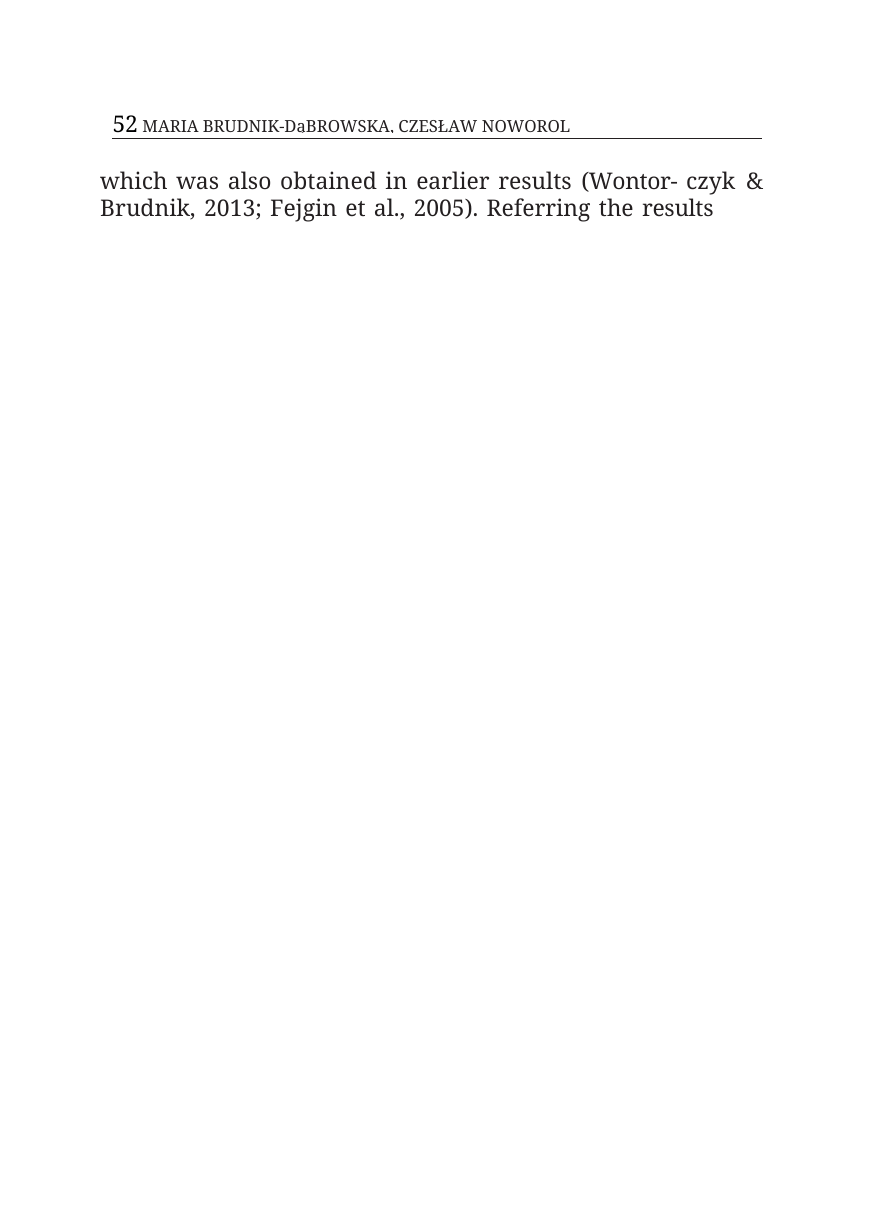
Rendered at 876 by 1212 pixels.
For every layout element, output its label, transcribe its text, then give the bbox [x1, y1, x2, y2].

text which was also obtained in earlier results (Wontor- czyk & Brudnik, 2013; Fejgin et al., 2005). Referring the results [100, 167, 763, 223]
